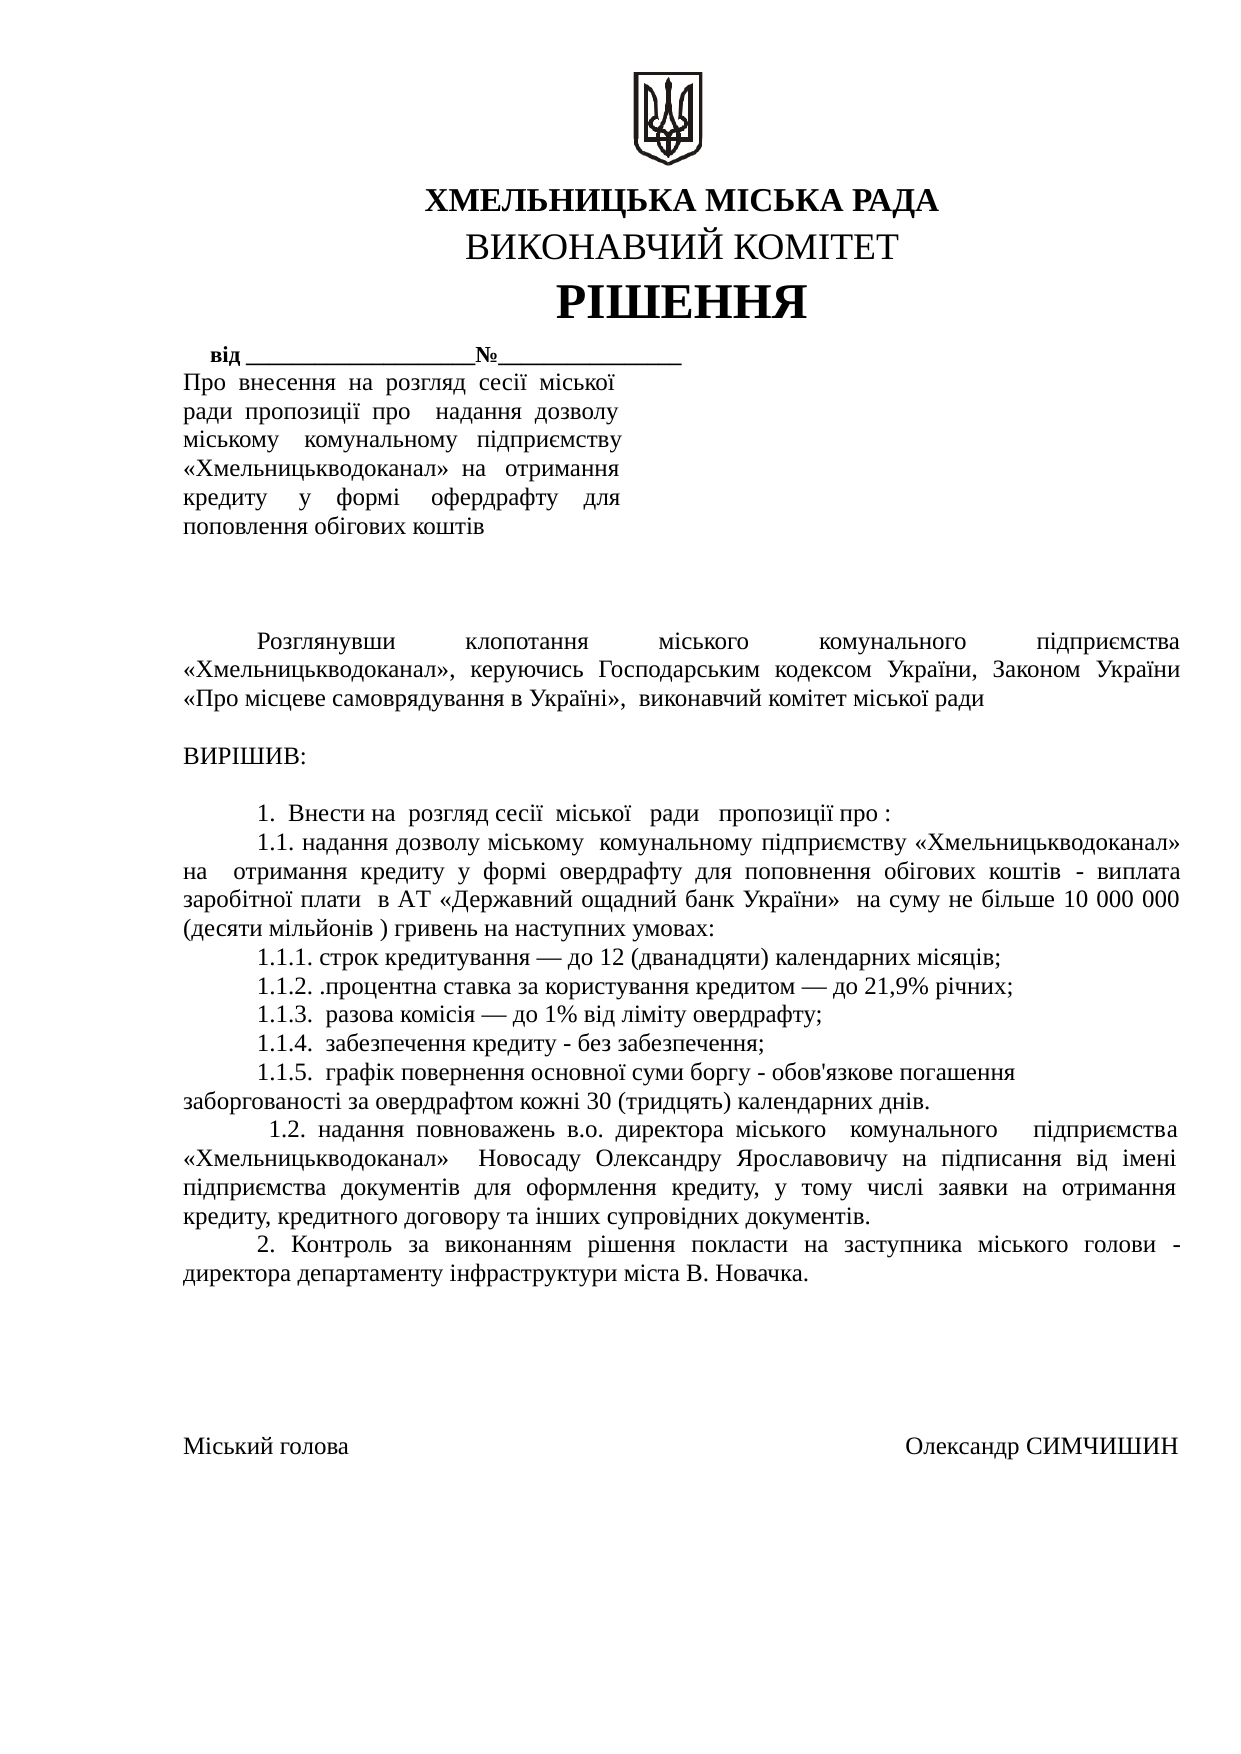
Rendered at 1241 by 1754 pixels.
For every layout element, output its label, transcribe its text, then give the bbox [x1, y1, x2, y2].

text ВИКОНАВЧИЙ КОМІТЕТ [183, 224, 1181, 268]
text ради пропозиції про надання дозволу [183, 396, 1178, 424]
text 1.1.5. графік повернення основної суми боргу - обов'язкове погашення заборгованості за овердрафтом кожні 30 (тридцять) календарних днів. [183, 1057, 1178, 1114]
text 2. Контроль за виконанням рішення покласти на заступника міського голови - директора департаменту інфраструктури міста В. Новачка. [183, 1229, 1181, 1287]
picture [633, 72, 703, 166]
text «Хмельницькводоканал» на отримання [183, 453, 1178, 482]
text міському комунальному підприємству [183, 424, 1178, 453]
text ВИРІШИВ: [183, 741, 1181, 769]
text поповлення обігових коштів [183, 511, 1178, 539]
text ХМЕЛЬНИЦЬКА МІСЬКА РАДА [183, 180, 1181, 218]
text Міський голова Олександр CИМЧИШИН [183, 1431, 1181, 1459]
text від ____________________№________________ [210, 341, 1181, 367]
text 1.1.2. .процентна ставка за користування кредитом — до 21,9% річних; [183, 971, 1178, 999]
text 1.1.1. строк кредитування — до 12 (дванадцяти) календарних місяців; [183, 942, 1178, 971]
text 1.1.4. забезпечення кредиту - без забезпечення; [183, 1028, 1178, 1057]
text 1.1. надання дозволу міському комунальному підприємству «Хмельницькводоканал» на отримання кредиту у формі овердрафту для поповнення обігових коштів - виплата заробітної плати в АТ «Державний ощадний банк України» на суму не більше 10 000 000 (десяти мільйонів ) гривень на наступних умовах: [183, 827, 1181, 942]
text кредиту у формі офердрафту для [183, 482, 1178, 511]
text РІШЕННЯ [183, 272, 1181, 330]
text 1. Внести на розгляд сесії міської ради пропозиції про : [183, 798, 1181, 827]
text 1.1.3. разова комісія — до 1% від ліміту овердрафту; [183, 999, 1178, 1028]
text 1.2. надання повноважень в.о. директора міського комунального підприємства «Хмельницькводоканал» Новосаду Олександру Ярославовичу на підписання від імені підприємства документів для оформлення кредиту, у тому числі заявки на отримання кредиту, кредитного договору та інших супровідних документів. [183, 1114, 1178, 1229]
text Розглянувши клопотання міського комунального підприємства «Хмельницькводоканал», керуючись Господарським кодексом України, Законом України «Про місцеве самоврядування в Україні», виконавчий комітет міської ради [183, 626, 1181, 712]
text Про внесення на розгляд сесії міської [183, 367, 1178, 396]
